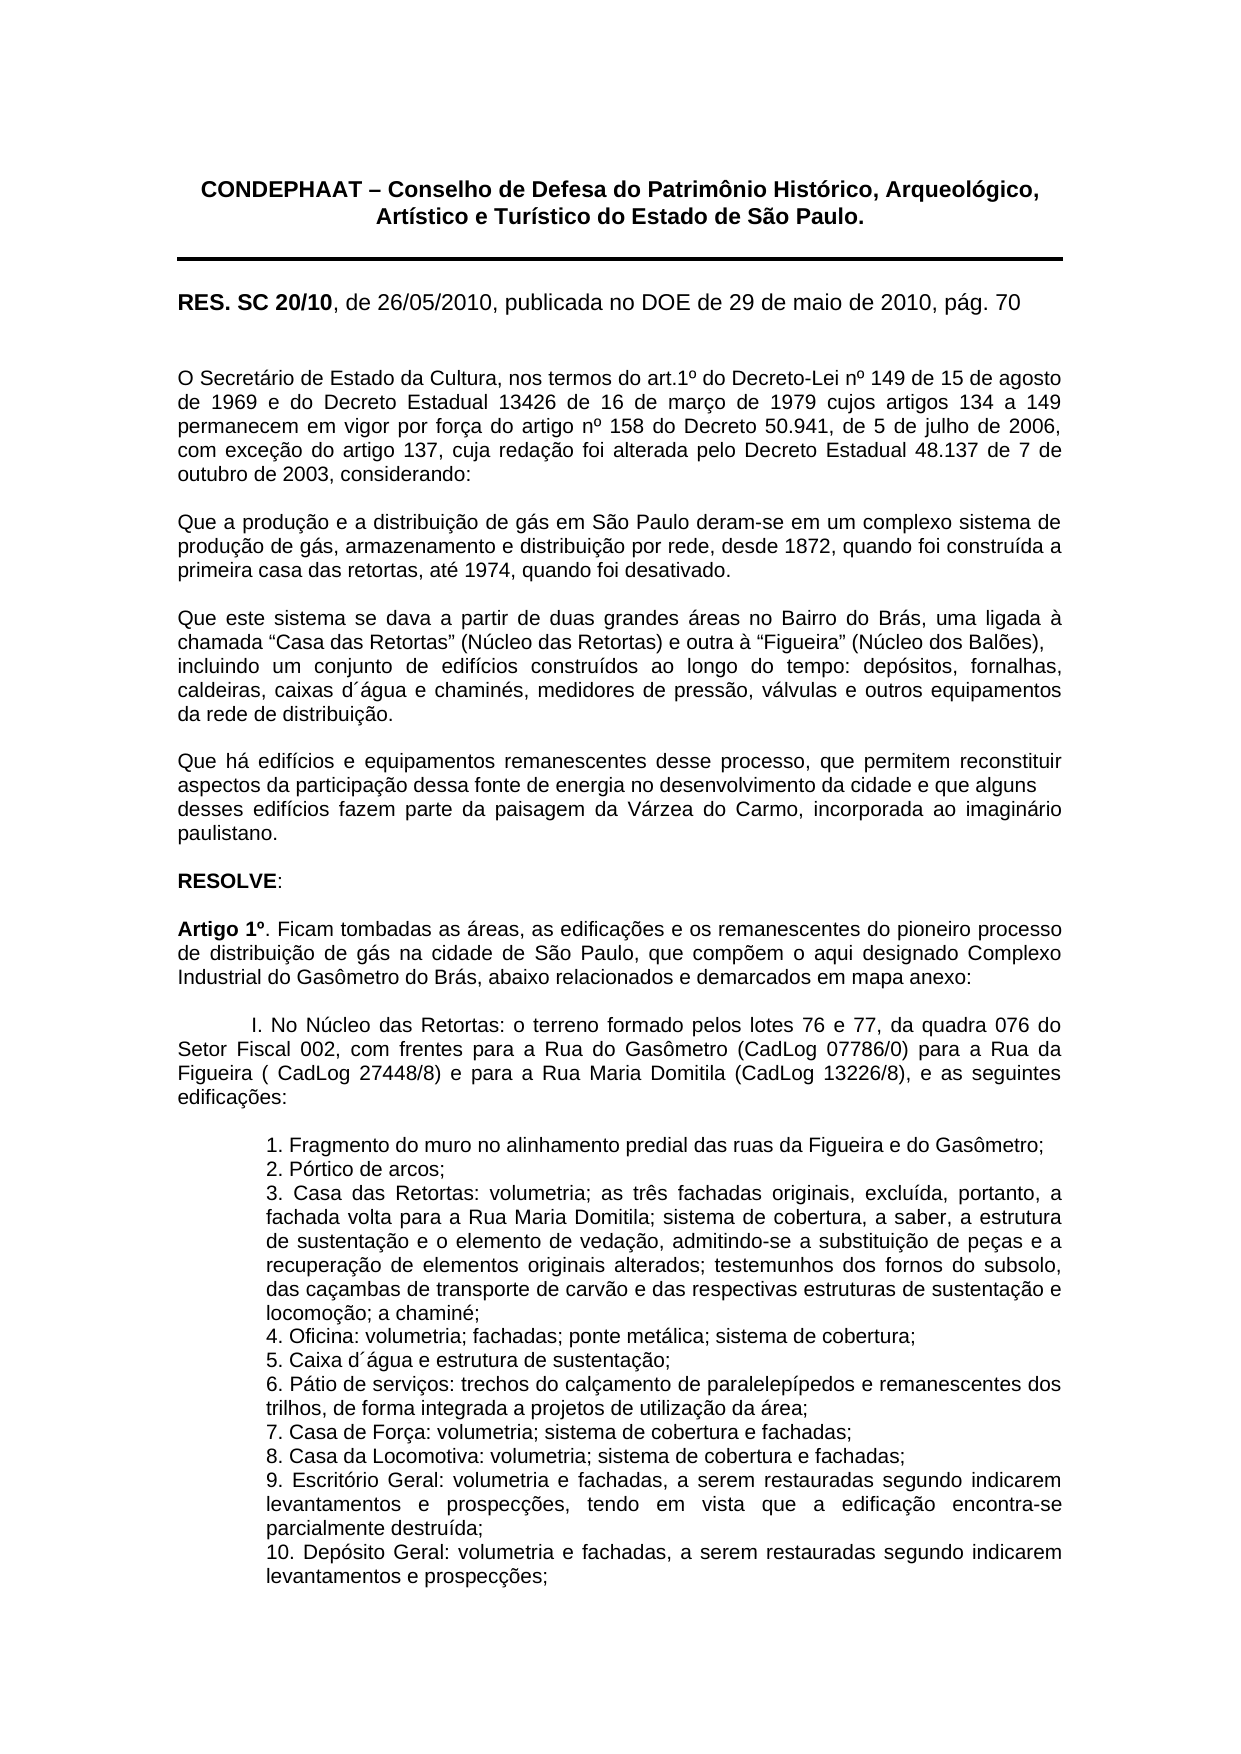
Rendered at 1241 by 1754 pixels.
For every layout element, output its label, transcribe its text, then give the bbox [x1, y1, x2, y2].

text CONDEPHAAT – Conselho de Defesa do Patrimônio Histórico, Arqueológico, Artístico e Turístico do Estado de São Paulo. [177, 176, 1063, 229]
text 8. Casa da Locomotiva: volumetria; sistema de cobertura e fachadas; [266, 1444, 1063, 1468]
text RESOLVE: [177, 869, 1063, 893]
text 9. Escritório Geral: volumetria e fachadas, a serem restauradas segundo indicarem levantamentos e prospecções, tendo em vista que a edificação encontra-se parcialmente destruída; [266, 1468, 1063, 1540]
text 1. Fragmento do muro no alinhamento predial das ruas da Figueira e do Gasômetro; [266, 1133, 1063, 1157]
text incluindo um conjunto de edifícios construídos ao longo do tempo: depósitos, fornalhas, caldeiras, caixas d´água e chaminés, medidores de pressão, válvulas e outros equipamentos da rede de distribuição. [177, 653, 1063, 725]
subtitle RES. SC 20/10, de 26/05/2010, publicada no DOE de 29 de maio de 2010, pág. 70 [177, 289, 1063, 316]
text 4. Oficina: volumetria; fachadas; ponte metálica; sistema de cobertura; [266, 1324, 1063, 1348]
text 6. Pátio de serviços: trechos do calçamento de paralelepípedos e remanescentes dos trilhos, de forma integrada a projetos de utilização da área; [266, 1372, 1063, 1420]
text desses edifícios fazem parte da paisagem da Várzea do Carmo, incorporada ao imaginário paulistano. [177, 797, 1063, 845]
text I. No Núcleo das Retortas: o terreno formado pelos lotes 76 e 77, da quadra 076 do Setor Fiscal 002, com frentes para a Rua do Gasômetro (CadLog 07786/0) para a Rua da Figueira ( CadLog 27448/8) e para a Rua Maria Domitila (CadLog 13226/8), e as seguintes edificações: [177, 1013, 1063, 1109]
text O Secretário de Estado da Cultura, nos termos do art.1º do Decreto-Lei nº 149 de 15 de agosto de 1969 e do Decreto Estadual 13426 de 16 de março de 1979 cujos artigos 134 a 149 permanecem em vigor por força do artigo nº 158 do Decreto 50.941, de 5 de julho de 2006, com exceção do artigo 137, cuja redação foi alterada pelo Decreto Estadual 48.137 de 7 de outubro de 2003, considerando: [177, 366, 1063, 486]
text 5. Caixa d´água e estrutura de sustentação; [266, 1348, 1063, 1372]
text 2. Pórtico de arcos; [266, 1157, 1063, 1181]
text Artigo 1º. Ficam tombadas as áreas, as edificações e os remanescentes do pioneiro processo de distribuição de gás na cidade de São Paulo, que compõem o aqui designado Complexo Industrial do Gasômetro do Brás, abaixo relacionados e demarcados em mapa anexo: [177, 917, 1063, 989]
text Que este sistema se dava a partir de duas grandes áreas no Bairro do Brás, uma ligada à chamada “Casa das Retortas” (Núcleo das Retortas) e outra à “Figueira” (Núcleo dos Balões), [177, 606, 1063, 653]
text Que há edifícios e equipamentos remanescentes desse processo, que permitem reconstituir aspectos da participação dessa fonte de energia no desenvolvimento da cidade e que alguns [177, 749, 1063, 797]
text 7. Casa de Força: volumetria; sistema de cobertura e fachadas; [266, 1420, 1063, 1444]
text Que a produção e a distribuição de gás em São Paulo deram-se em um complexo sistema de produção de gás, armazenamento e distribuição por rede, desde 1872, quando foi construída a primeira casa das retortas, até 1974, quando foi desativado. [177, 510, 1063, 582]
text 10. Depósito Geral: volumetria e fachadas, a serem restauradas segundo indicarem levantamentos e prospecções; [266, 1540, 1063, 1588]
text 3. Casa das Retortas: volumetria; as três fachadas originais, excluída, portanto, a fachada volta para a Rua Maria Domitila; sistema de cobertura, a saber, a estrutura de sustentação e o elemento de vedação, admitindo-se a substituição de peças e a recuperação de elementos originais alterados; testemunhos dos fornos do subsolo, das caçambas de transporte de carvão e das respectivas estruturas de sustentação e locomoção; a chaminé; [266, 1181, 1063, 1324]
